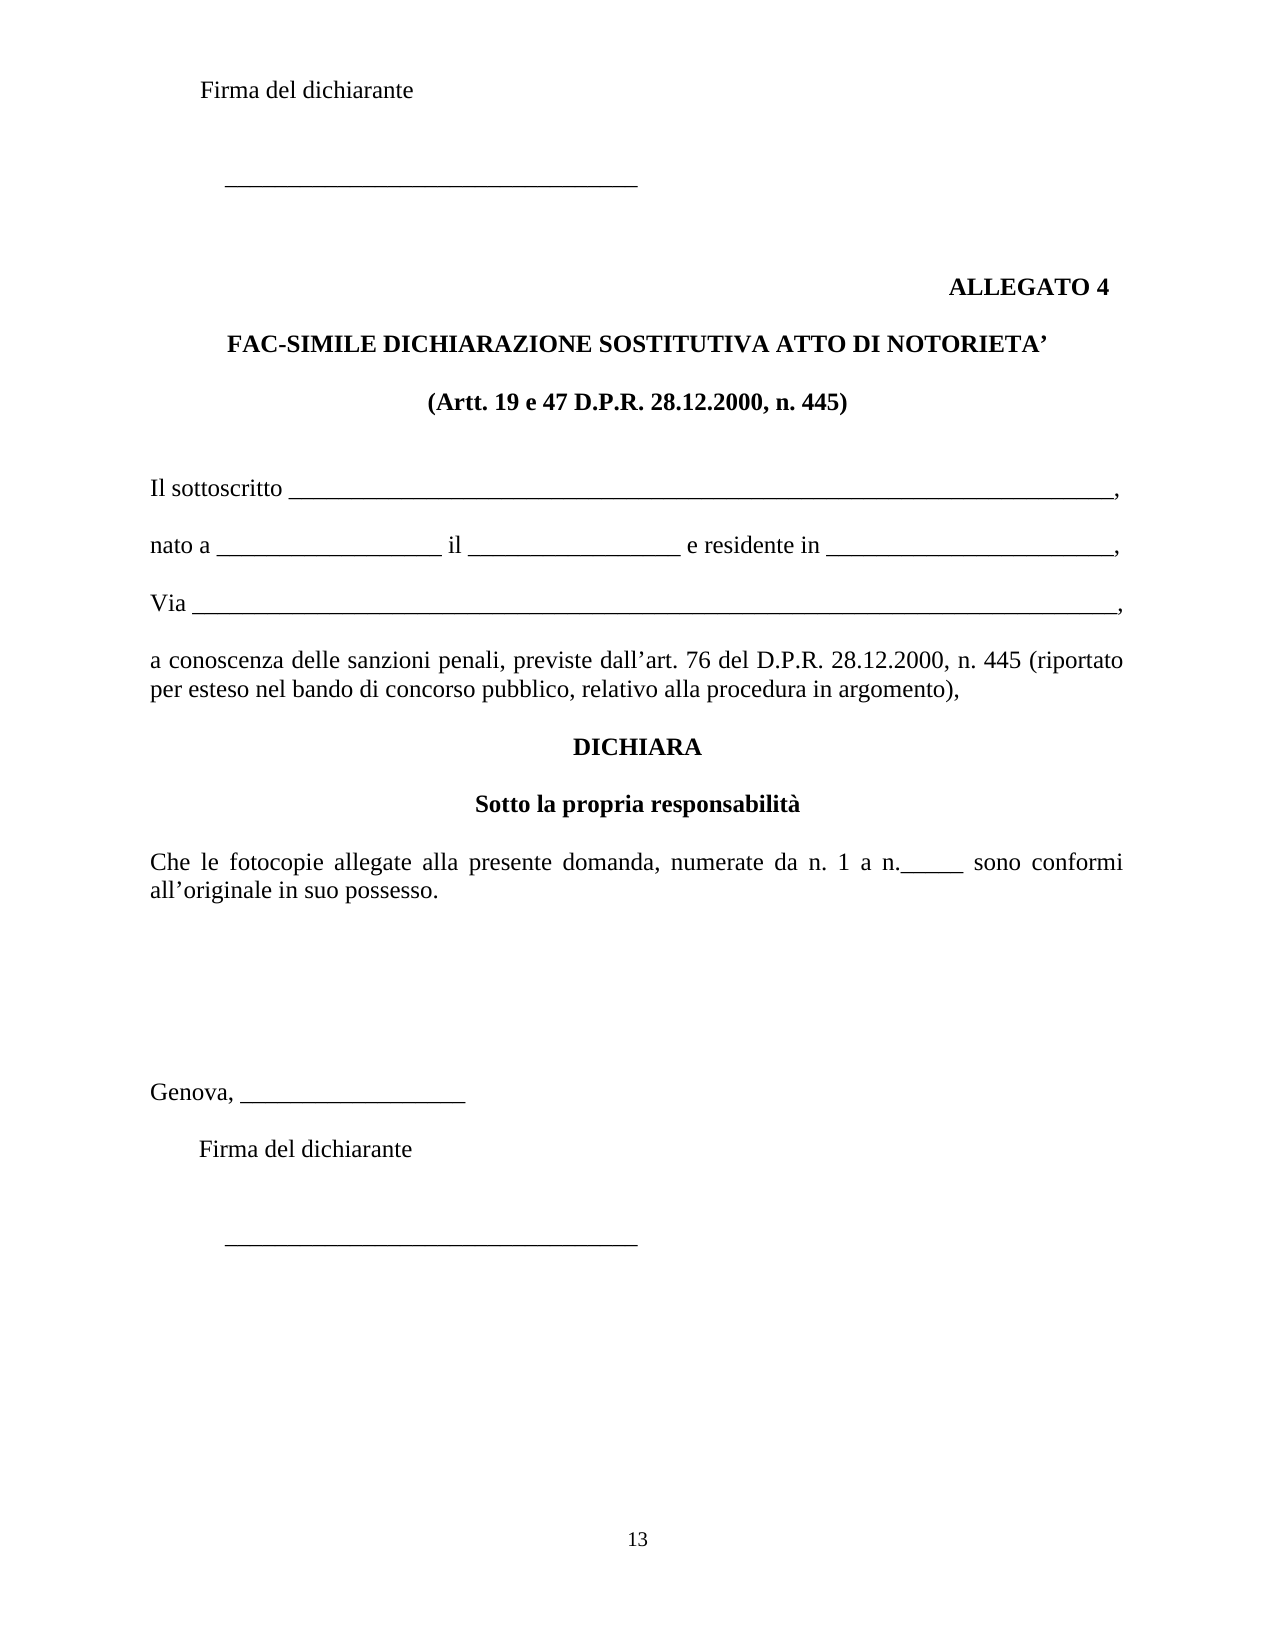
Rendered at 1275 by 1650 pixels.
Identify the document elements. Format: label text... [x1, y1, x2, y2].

subtitle Firma del dichiarante [150, 75, 1125, 104]
text (Artt. 19 e 47 D.P.R. 28.12.2000, n. 445) [150, 387, 1125, 415]
subtitle ALLEGATO 4 [919, 272, 1125, 300]
subtitle DICHIARA [150, 732, 1125, 760]
text _________________________________ [150, 104, 1125, 190]
text Genova, __________________ [150, 1077, 1125, 1105]
text Via __________________________________________________________________________, [150, 588, 1125, 617]
subtitle Firma del dichiarante [150, 1134, 1125, 1163]
text Il sottoscritto __________________________________________________________________, [150, 473, 1125, 502]
subtitle FAC-SIMILE DICHIARAZIONE SOSTITUTIVA ATTO DI NOTORIETA’ [150, 329, 1125, 358]
text Sotto la propria responsabilità [150, 789, 1125, 818]
text _________________________________ [150, 1163, 1125, 1249]
text nato a __________________ il _________________ e residente in _______________________, [150, 530, 1125, 559]
text Che le fotocopie allegate alla presente domanda, numerate da n. 1 a n._____ sono conformi all’originale in suo possesso. [150, 847, 1125, 904]
text a conoscenza delle sanzioni penali, previste dall’art. 76 del D.P.R. 28.12.2000, n. 445 (riportato per esteso nel bando di concorso pubblico, relativo alla procedura in argomento), [150, 645, 1125, 703]
